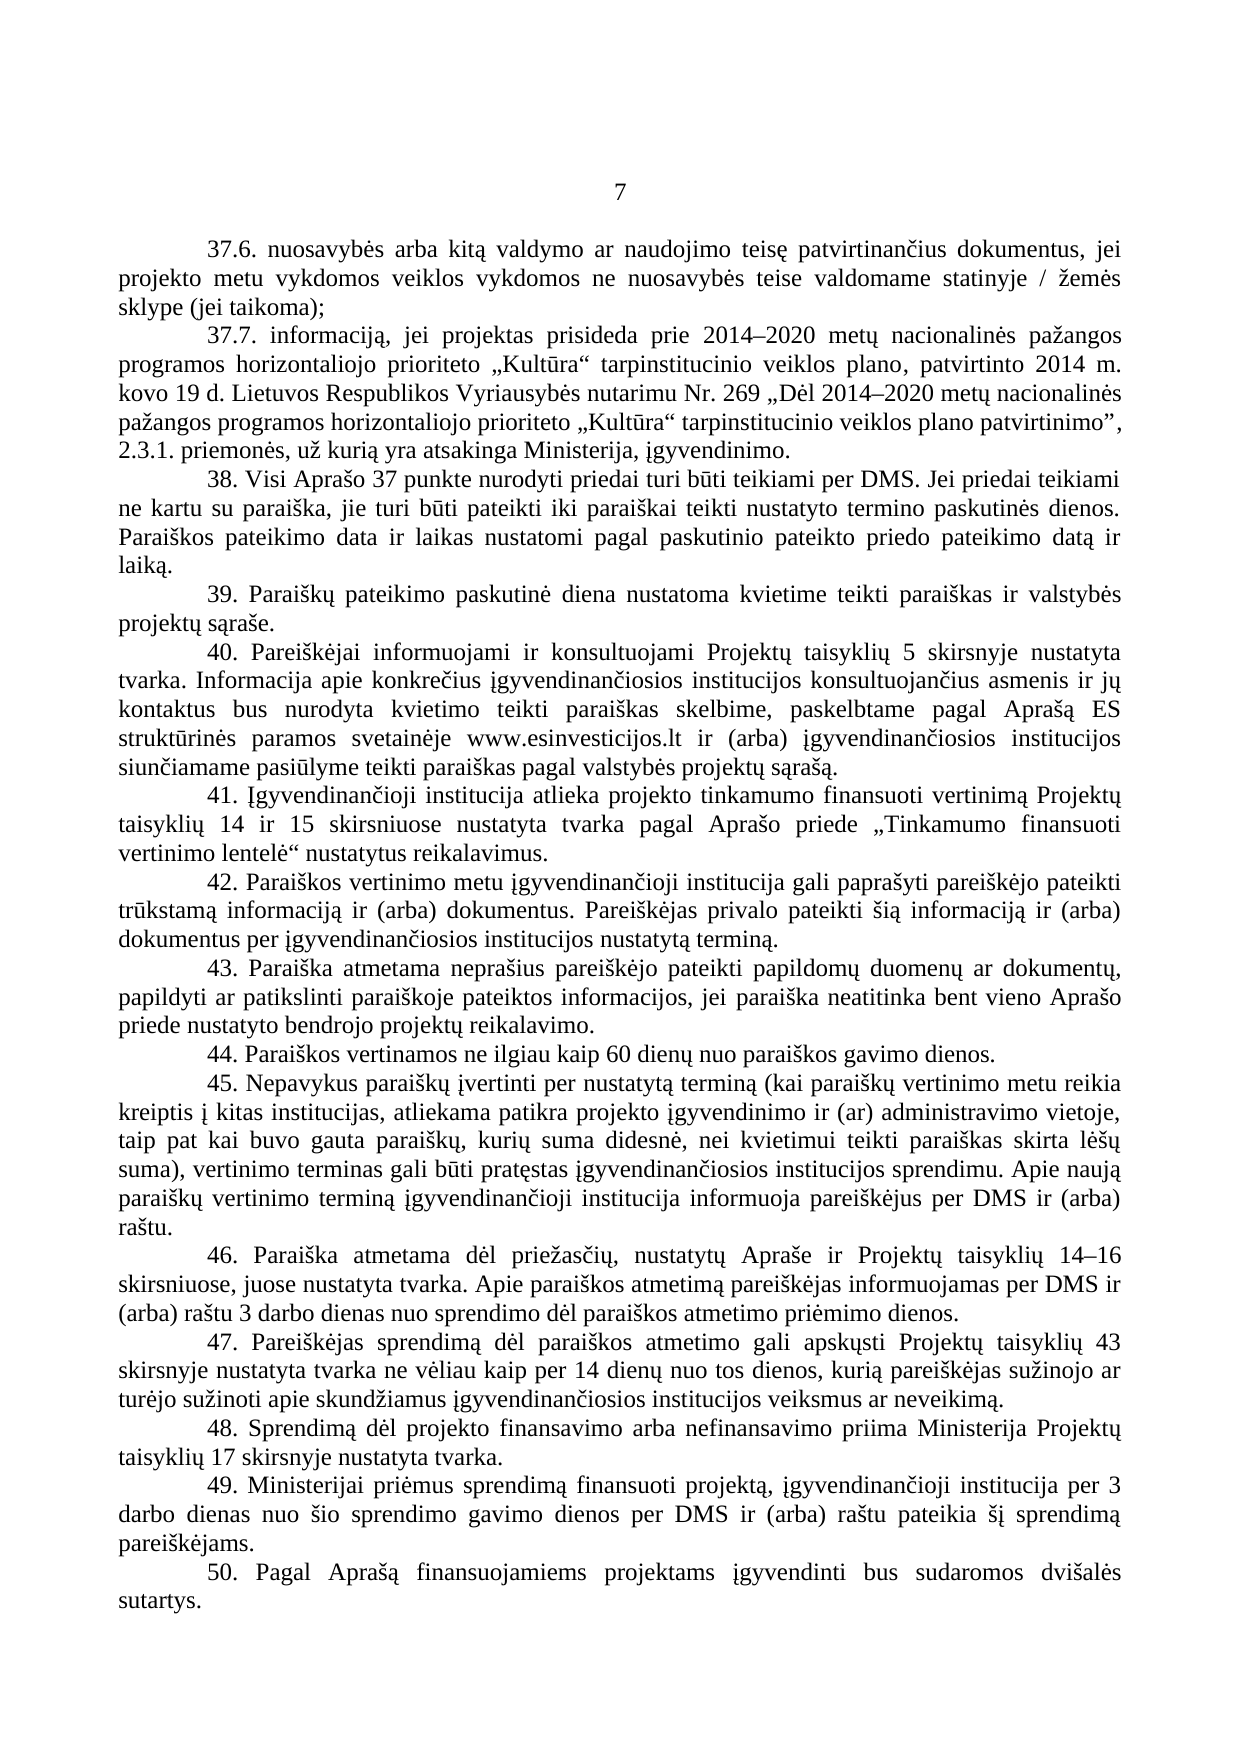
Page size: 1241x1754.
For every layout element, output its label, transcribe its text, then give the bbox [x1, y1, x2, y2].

text 39. Paraiškų pateikimo paskutinė diena nustatoma kvietime teikti paraiškas ir valstybės projektų sąraše. [118, 579, 1122, 637]
text 50. Pagal Aprašą finansuojamiems projektams įgyvendinti bus sudaromos dvišalės sutartys. [118, 1557, 1122, 1614]
text 48. Sprendimą dėl projekto finansavimo arba nefinansavimo priima Ministerija Projektų taisyklių 17 skirsnyje nustatyta tvarka. [118, 1413, 1122, 1471]
text 40. Pareiškėjai informuojami ir konsultuojami Projektų taisyklių 5 skirsnyje nustatyta tvarka. Informacija apie konkrečius įgyvendinančiosios institucijos konsultuojančius asmenis ir jų kontaktus bus nurodyta kvietimo teikti paraiškas skelbime, paskelbtame pagal Aprašą ES struktūrinės paramos svetainėje www.esinvesticijos.lt ir (arba) įgyvendinančiosios institucijos siunčiamame pasiūlyme teikti paraiškas pagal valstybės projektų sąrašą. [118, 637, 1122, 781]
text 45. Nepavykus paraiškų įvertinti per nustatytą terminą (kai paraiškų vertinimo metu reikia kreiptis į kitas institucijas, atliekama patikra projekto įgyvendinimo ir (ar) administravimo vietoje, taip pat kai buvo gauta paraiškų, kurių suma didesnė, nei kvietimui teikti paraiškas skirta lėšų suma), vertinimo terminas gali būti pratęstas įgyvendinančiosios institucijos sprendimu. Apie naują paraiškų vertinimo terminą įgyvendinančioji institucija informuoja pareiškėjus per DMS ir (arba) raštu. [118, 1068, 1122, 1241]
text 44. Paraiškos vertinamos ne ilgiau kaip 60 dienų nuo paraiškos gavimo dienos. [118, 1039, 1122, 1068]
text 47. Pareiškėjas sprendimą dėl paraiškos atmetimo gali apskųsti Projektų taisyklių 43 skirsnyje nustatyta tvarka ne vėliau kaip per 14 dienų nuo tos dienos, kurią pareiškėjas sužinojo ar turėjo sužinoti apie skundžiamus įgyvendinančiosios institucijos veiksmus ar neveikimą. [118, 1327, 1122, 1413]
text 41. Įgyvendinančioji institucija atlieka projekto tinkamumo finansuoti vertinimą Projektų taisyklių 14 ir 15 skirsniuose nustatyta tvarka pagal Aprašo priede „Tinkamumo finansuoti vertinimo lentelė“ nustatytus reikalavimus. [118, 781, 1122, 867]
text 42. Paraiškos vertinimo metu įgyvendinančioji institucija gali paprašyti pareiškėjo pateikti trūkstamą informaciją ir (arba) dokumentus. Pareiškėjas privalo pateikti šią informaciją ir (arba) dokumentus per įgyvendinančiosios institucijos nustatytą terminą. [118, 867, 1122, 953]
text 49. Ministerijai priėmus sprendimą finansuoti projektą, įgyvendinančioji institucija per 3 darbo dienas nuo šio sprendimo gavimo dienos per DMS ir (arba) raštu pateikia šį sprendimą pareiškėjams. [118, 1471, 1122, 1557]
text 43. Paraiška atmetama neprašius pareiškėjo pateikti papildomų duomenų ar dokumentų, papildyti ar patikslinti paraiškoje pateiktos informacijos, jei paraiška neatitinka bent vieno Aprašo priede nustatyto bendrojo projektų reikalavimo. [118, 953, 1122, 1039]
text 37.7. informaciją, jei projektas prisideda prie 2014–2020 metų nacionalinės pažangos programos horizontaliojo prioriteto „Kultūra“ tarpinstitucinio veiklos plano, patvirtinto 2014 m. kovo 19 d. Lietuvos Respublikos Vyriausybės nutarimu Nr. 269 „Dėl 2014–2020 metų nacionalinės pažangos programos horizontaliojo prioriteto „Kultūra“ tarpinstitucinio veiklos plano patvirtinimo”, 2.3.1. priemonės, už kurią yra atsakinga Ministerija, įgyvendinimo. [118, 321, 1122, 464]
text 46. Paraiška atmetama dėl priežasčių, nustatytų Apraše ir Projektų taisyklių 14–16 skirsniuose, juose nustatyta tvarka. Apie paraiškos atmetimą pareiškėjas informuojamas per DMS ir (arba) raštu 3 darbo dienas nuo sprendimo dėl paraiškos atmetimo priėmimo dienos. [118, 1241, 1122, 1327]
text 38. Visi Aprašo 37 punkte nurodyti priedai turi būti teikiami per DMS. Jei priedai teikiami ne kartu su paraiška, jie turi būti pateikti iki paraiškai teikti nustatyto termino paskutinės dienos. Paraiškos pateikimo data ir laikas nustatomi pagal paskutinio pateikto priedo pateikimo datą ir laiką. [118, 464, 1122, 579]
text 37.6. nuosavybės arba kitą valdymo ar naudojimo teisę patvirtinančius dokumentus, jei projekto metu vykdomos veiklos vykdomos ne nuosavybės teise valdomame statinyje / žemės sklype (jei taikoma); [118, 234, 1122, 321]
